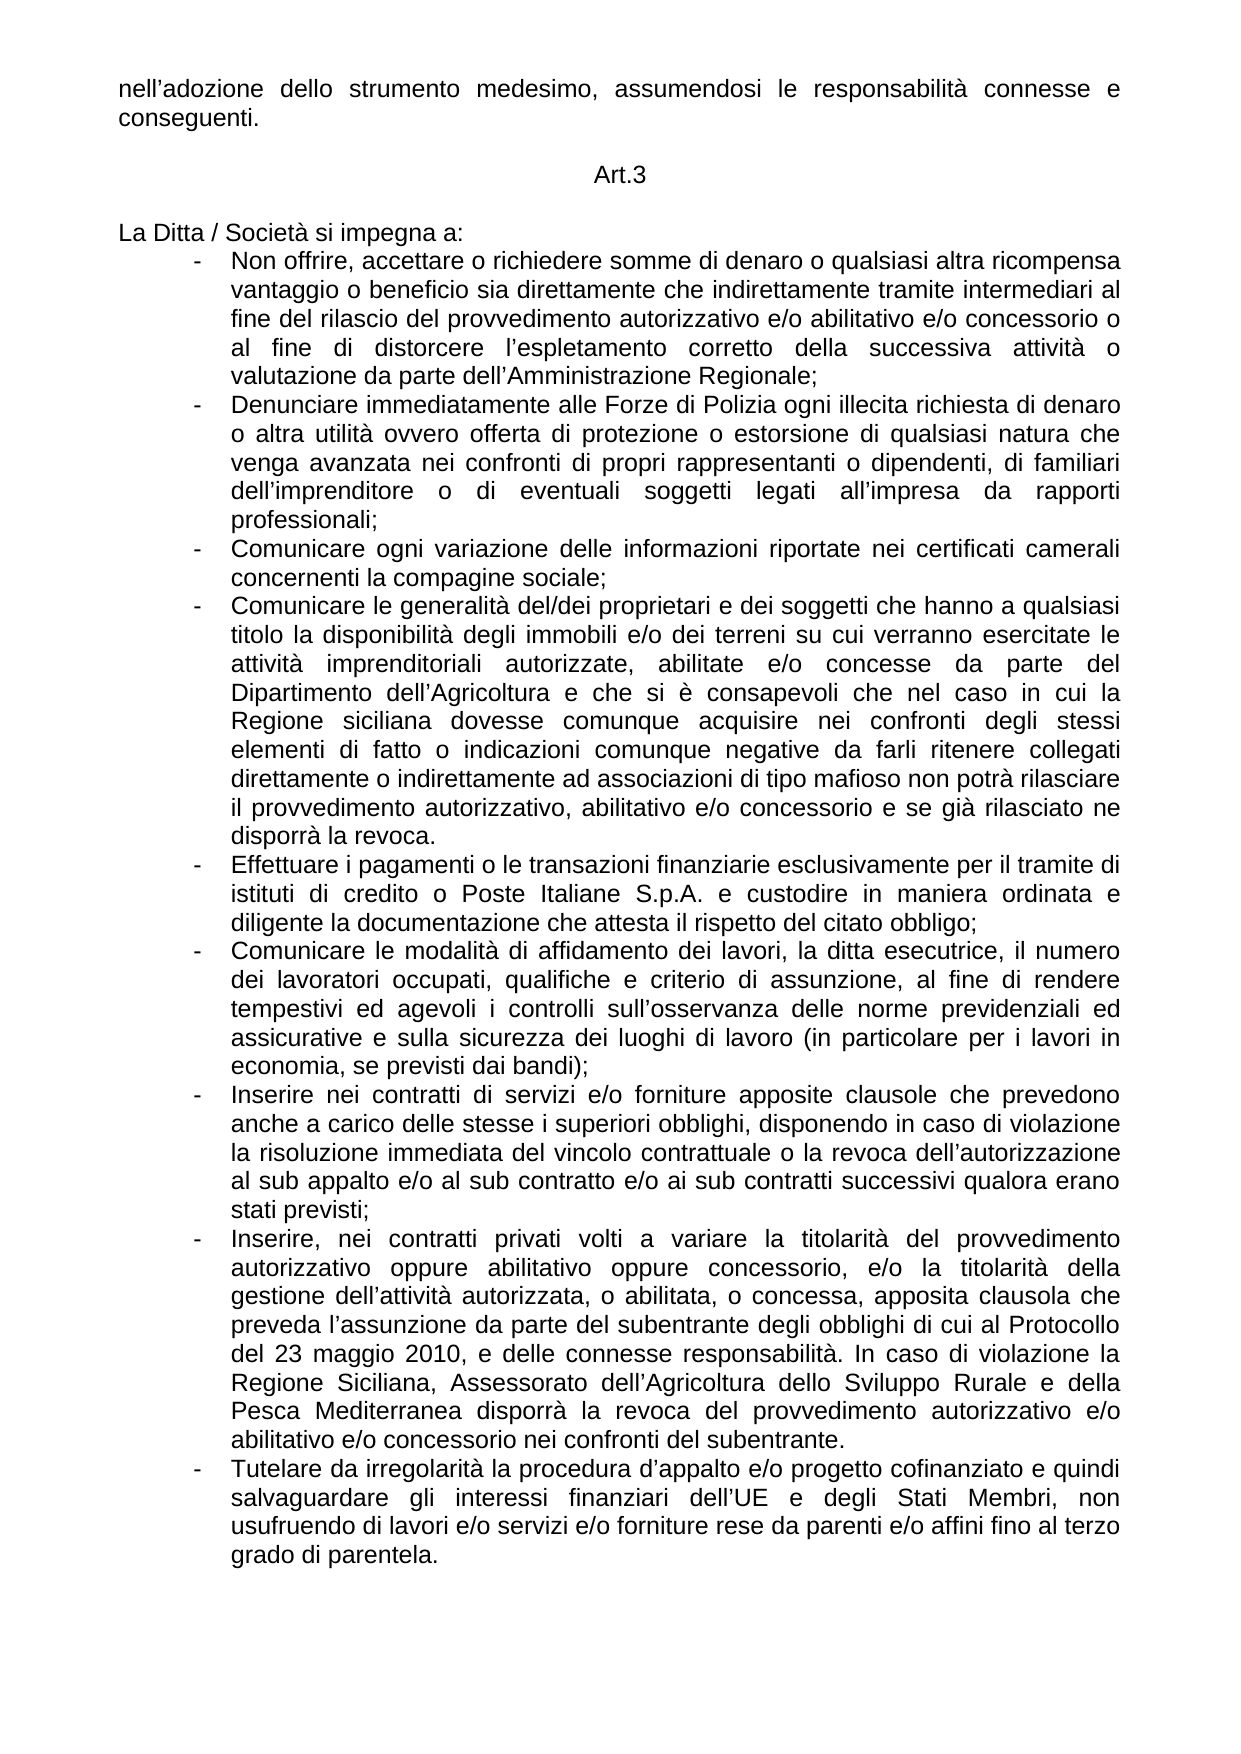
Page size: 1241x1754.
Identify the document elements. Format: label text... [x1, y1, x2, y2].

list Inserire, nei contratti privati volti a variare la titolarità del provvedimento autorizzativo oppure abilitativo oppure concessorio, e/o la titolarità della gestione dell’attività autorizzata, o abilitata, o concessa, apposita clausola che preveda l’assunzione da parte del subentrante degli obblighi di cui al Protocollo del 23 maggio 2010, e delle connesse responsabilità. In caso di violazione la Regione Siciliana, Assessorato dell’Agricoltura dello Sviluppo Rurale e della Pesca Mediterranea disporrà la revoca del provvedimento autorizzativo e/o abilitativo e/o concessorio nei confronti del subentrante. [193, 1224, 1122, 1454]
text nell’adozione dello strumento medesimo, assumendosi le responsabilità connesse e conseguenti. [118, 74, 1122, 131]
text La Ditta / Società si impegna a: [118, 218, 1122, 246]
list Effettuare i pagamenti o le transazioni finanziarie esclusivamente per il tramite di istituti di credito o Poste Italiane S.p.A. e custodire in maniera ordinata e diligente la documentazione che attesta il rispetto del citato obbligo; [193, 850, 1122, 936]
list Comunicare le modalità di affidamento dei lavori, la ditta esecutrice, il numero dei lavoratori occupati, qualifiche e criterio di assunzione, al fine di rendere tempestivi ed agevoli i controlli sull’osservanza delle norme previdenziali ed assicurative e sulla sicurezza dei luoghi di lavoro (in particolare per i lavori in economia, se previsti dai bandi); [193, 936, 1122, 1080]
text Art.3 [118, 160, 1122, 189]
list Inserire nei contratti di servizi e/o forniture apposite clausole che prevedono anche a carico delle stesse i superiori obblighi, disponendo in caso di violazione la risoluzione immediata del vincolo contrattuale o la revoca dell’autorizzazione al sub appalto e/o al sub contratto e/o ai sub contratti successivi qualora erano stati previsti; [193, 1080, 1122, 1224]
list Comunicare ogni variazione delle informazioni riportate nei certificati camerali concernenti la compagine sociale; [193, 534, 1122, 591]
list Tutelare da irregolarità la procedura d’appalto e/o progetto cofinanziato e quindi salvaguardare gli interessi finanziari dell’UE e degli Stati Membri, non usufruendo di lavori e/o servizi e/o forniture rese da parenti e/o affini fino al terzo grado di parentela. [193, 1454, 1122, 1569]
list Comunicare le generalità del/dei proprietari e dei soggetti che hanno a qualsiasi titolo la disponibilità degli immobili e/o dei terreni su cui verranno esercitate le attività imprenditoriali autorizzate, abilitate e/o concesse da parte del Dipartimento dell’Agricoltura e che si è consapevoli che nel caso in cui la Regione siciliana dovesse comunque acquisire nei confronti degli stessi elementi di fatto o indicazioni comunque negative da farli ritenere collegati direttamente o indirettamente ad associazioni di tipo mafioso non potrà rilasciare il provvedimento autorizzativo, abilitativo e/o concessorio e se già rilasciato ne disporrà la revoca. [193, 591, 1122, 850]
list Non offrire, accettare o richiedere somme di denaro o qualsiasi altra ricompensa vantaggio o beneficio sia direttamente che indirettamente tramite intermediari al fine del rilascio del provvedimento autorizzativo e/o abilitativo e/o concessorio o al fine di distorcere l’espletamento corretto della successiva attività o valutazione da parte dell’Amministrazione Regionale; [193, 246, 1122, 390]
list Denunciare immediatamente alle Forze di Polizia ogni illecita richiesta di denaro o altra utilità ovvero offerta di protezione o estorsione di qualsiasi natura che venga avanzata nei confronti di propri rappresentanti o dipendenti, di familiari dell’imprenditore o di eventuali soggetti legati all’impresa da rapporti professionali; [193, 390, 1122, 534]
